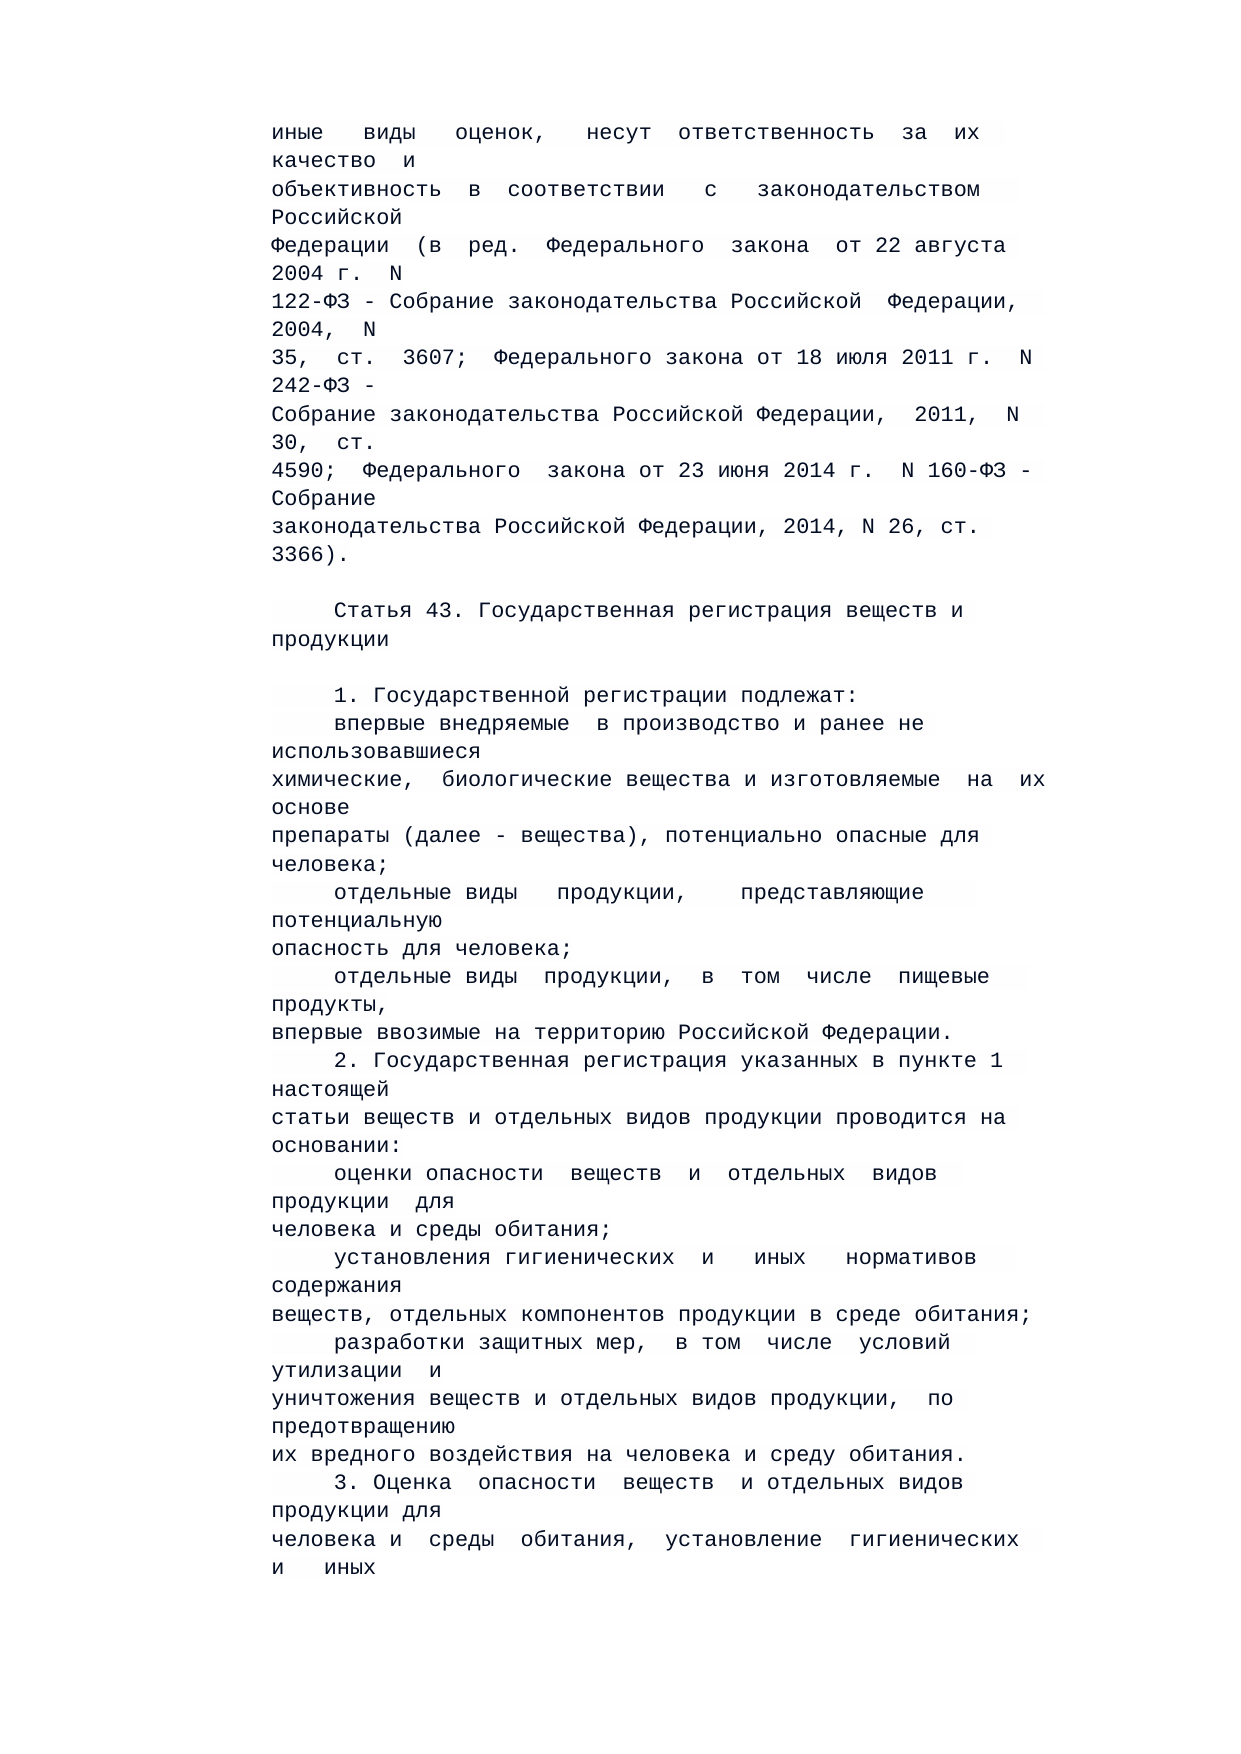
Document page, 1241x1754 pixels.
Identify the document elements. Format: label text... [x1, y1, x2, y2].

text препараты (далее - вещества), потенциально опасные для человека; [271, 821, 1058, 877]
text 1. Государственной регистрации подлежат: [271, 681, 1058, 709]
text уничтожения веществ и отдельных видов продукции, по предотвращению [271, 1384, 1058, 1440]
text статьи веществ и отдельных видов продукции проводится на основании: [271, 1102, 1058, 1159]
text 2. Государственная регистрация указанных в пункте 1 настоящей [271, 1046, 1058, 1102]
text законодательства Российской Федерации, 2014, N 26, ст. 3366). [271, 512, 1058, 568]
text иные виды оценок, несут ответственность за их качество и [271, 118, 1058, 174]
text отдельные виды продукции, в том числе пищевые продукты, [271, 962, 1058, 1018]
text опасность для человека; [271, 934, 1058, 962]
text впервые внедряемые в производство и ранее не использовавшиеся [271, 709, 1058, 765]
text человека и среды обитания; [271, 1215, 1058, 1243]
text веществ, отдельных компонентов продукции в среде обитания; [271, 1299, 1058, 1327]
text 3. Оценка опасности веществ и отдельных видов продукции для [271, 1468, 1058, 1524]
text 122-ФЗ - Собрание законодательства Российской Федерации, 2004, N [271, 287, 1058, 343]
text Федерации (в ред. Федерального закона от 22 августа 2004 г. N [271, 231, 1058, 287]
text установления гигиенических и иных нормативов содержания [271, 1243, 1058, 1299]
text Статья 43. Государственная регистрация веществ и продукции [271, 596, 1058, 652]
text разработки защитных мер, в том числе условий утилизации и [271, 1327, 1058, 1384]
text объективность в соответствии с законодательством Российской [271, 174, 1058, 231]
text 35, ст. 3607; Федерального закона от 18 июля 2011 г. N 242-ФЗ - [271, 343, 1058, 399]
text оценки опасности веществ и отдельных видов продукции для [271, 1159, 1058, 1215]
text 4590; Федерального закона от 23 июня 2014 г. N 160-ФЗ - Собрание [271, 456, 1058, 512]
text их вредного воздействия на человека и среду обитания. [271, 1440, 1058, 1468]
text Собрание законодательства Российской Федерации, 2011, N 30, ст. [271, 399, 1058, 456]
text отдельные виды продукции, представляющие потенциальную [271, 877, 1058, 934]
text впервые ввозимые на территорию Российской Федерации. [271, 1018, 1058, 1046]
text химические, биологические вещества и изготовляемые на их основе [271, 765, 1058, 821]
text человека и среды обитания, установление гигиенических и иных [271, 1524, 1058, 1581]
